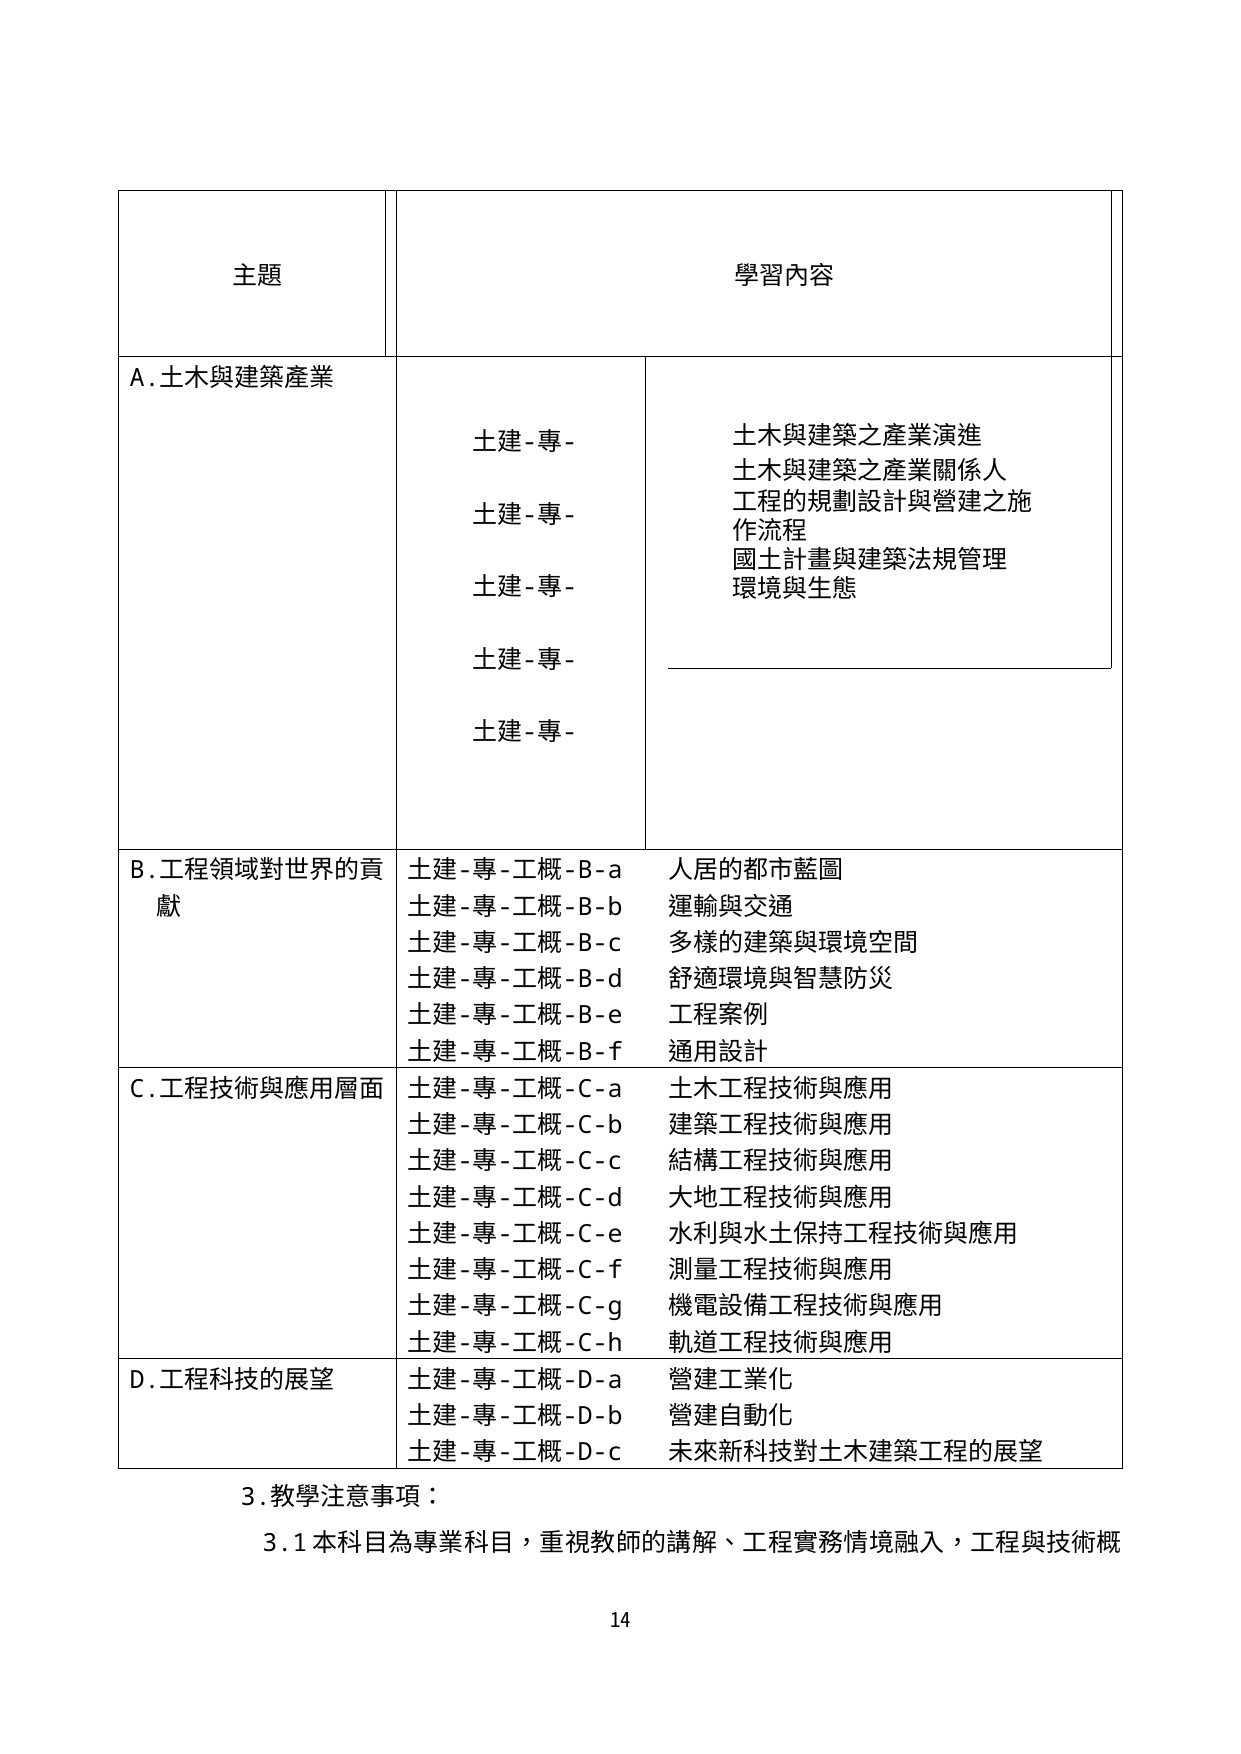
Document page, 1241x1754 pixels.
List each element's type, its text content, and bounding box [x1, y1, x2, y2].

table_cell 土建-專-工概-A-a 土建-專-工概-A-b 土建-專-工概-A-c 土建-專-工概-A-d 土建-專-工概-A-e [397, 357, 645, 849]
table_cell 土木工程技術與應用 建築工程技術與應用 結構工程技術與應用 大地工程技術與應用 水利與水土保持工程技術與應用 測量工程技術與應用 機電設備工程技術與應用 軌道工程技術與應用 [657, 1068, 1122, 1358]
table_cell 土木與建築之產業演進 土木與建築之產業關係人 工程的規劃設計與營建之施作流程 國土計畫與建築法規管理 環境與生態 [657, 357, 1122, 849]
table_header 主題 [119, 191, 385, 356]
table_cell 土建-專-工概-A-a 土建-專-工概-A-b 土建-專-工概-A-c 土建-專-工概-A-d 土建-專-工概-A-e [646, 357, 657, 849]
table_cell B.工程領域對世界的貢獻 [119, 850, 396, 1067]
table_cell 土建-專-工概-B-a 土建-專-工概-B-b 土建-專-工概-B-c 土建-專-工概-B-d 土建-專-工概-B-e 土建-專-工概-B-f [397, 850, 657, 1067]
table_cell 土建-專-工概-D-a 土建-專-工概-D-b 土建-專-工概-D-c [397, 1359, 657, 1468]
text 3.1本科目為專業科目，重視教師的講解、工程實務情境融入，工程與技術概論課程是為一個完整而簡要的敘述，採概念性介紹未來三年裡的相關課程，使學生廣泛了解工程相關知識，提升學習成果。並可依學生的程度差異做個別指導，為達教學功效，可採小組討論方式進行。 [262, 1515, 1122, 1561]
table_cell 土建-專-工概-C-a 土建-專-工概-C-b 土建-專-工概-C-c 土建-專-工概-C-d 土建-專-工概-C-e 土建-專-工概-C-f 土建-專-工概-C-g 土建-專-工概-C-h [397, 1068, 657, 1358]
text 3.教學注意事項： [173, 1469, 1122, 1515]
table_cell 營建工業化 營建自動化 未來新科技對土木建築工程的展望 [657, 1359, 1122, 1468]
table_header [386, 191, 396, 356]
table_cell D.工程科技的展望 [119, 1359, 396, 1468]
table_header 學習內容 [397, 191, 1111, 356]
table_cell 人居的都市藍圖 運輸與交通 多樣的建築與環境空間 舒適環境與智慧防災 工程案例 通用設計 [657, 850, 1122, 1067]
table_header [1112, 191, 1122, 356]
table_cell C.工程技術與應用層面 [119, 1068, 396, 1358]
table_cell A.土木與建築產業 [119, 357, 396, 849]
